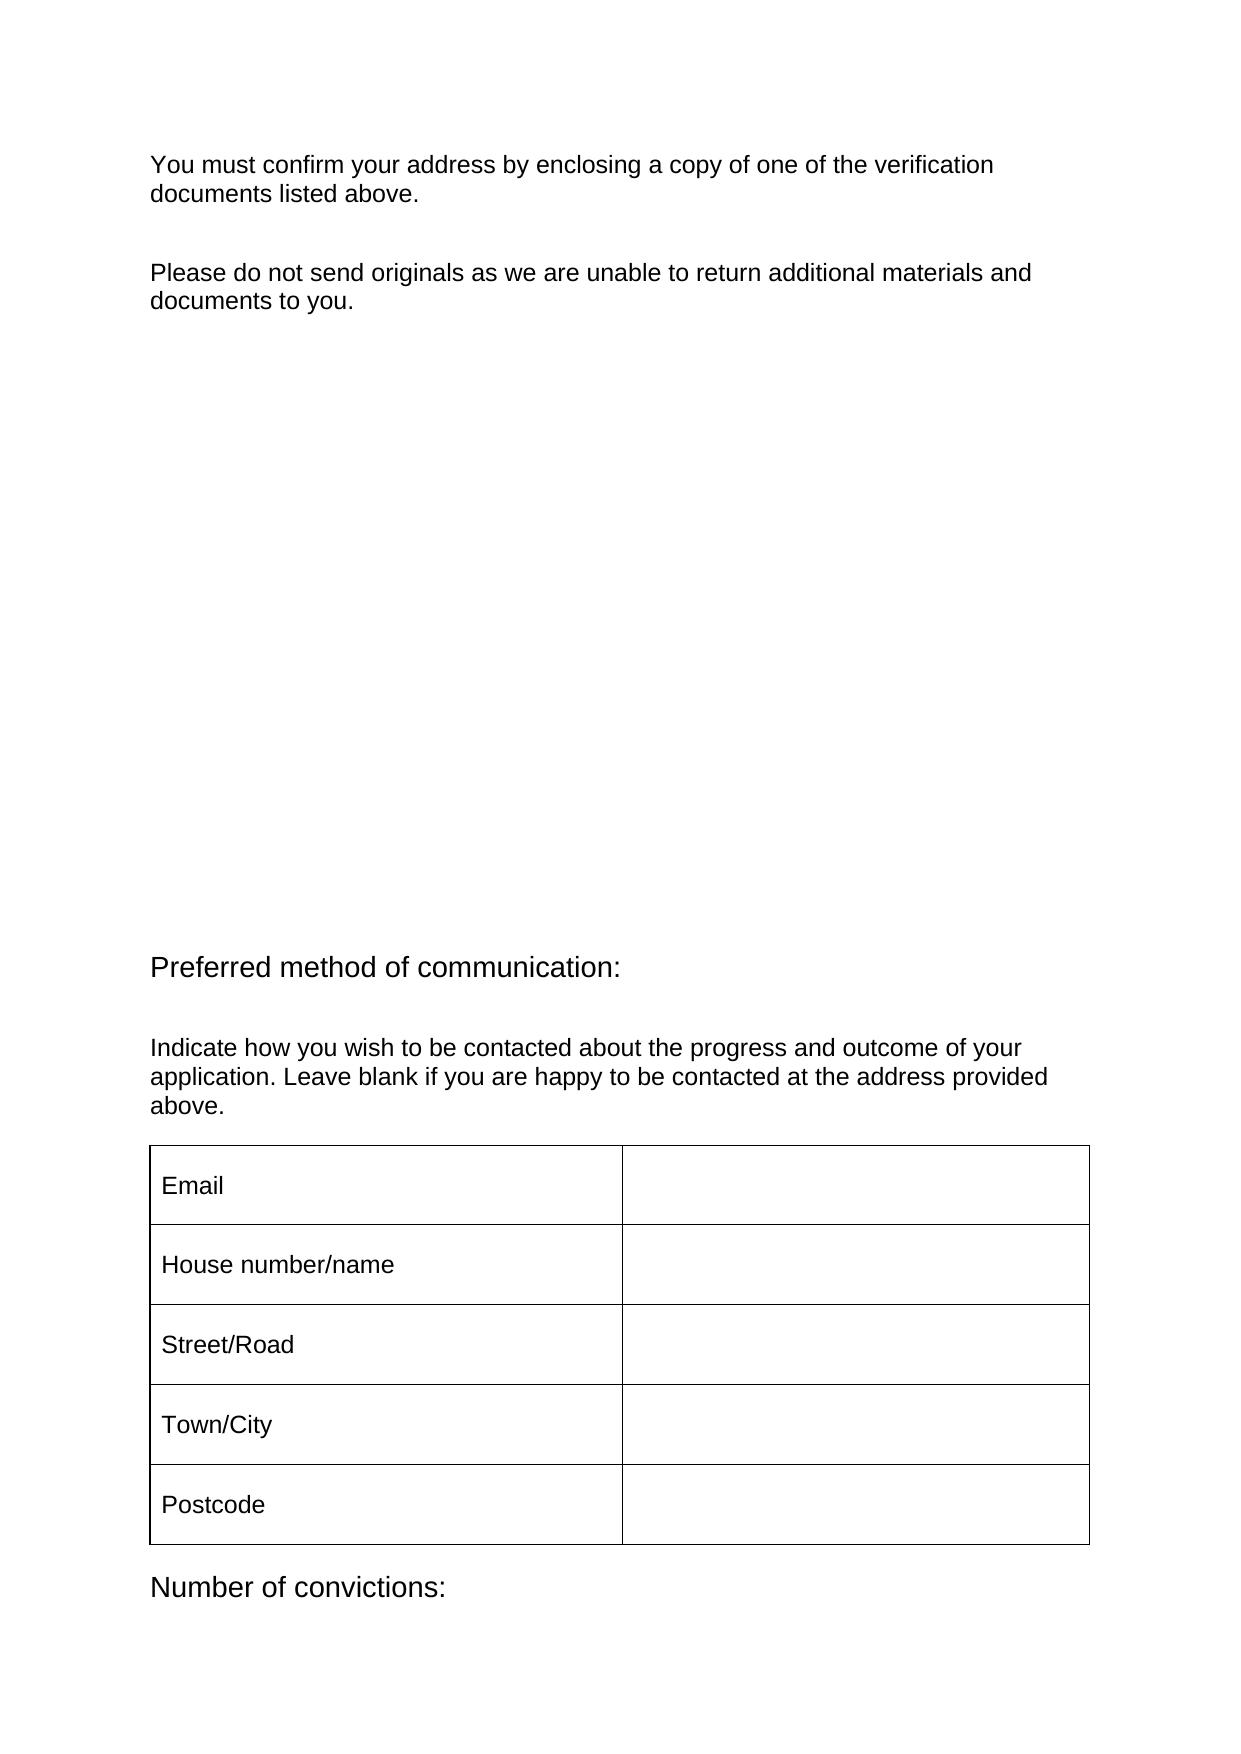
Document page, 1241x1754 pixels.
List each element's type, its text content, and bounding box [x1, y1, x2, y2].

text You must confirm your address by enclosing a copy of one of the verification documents listed above. [150, 150, 1090, 207]
table_header [623, 1146, 1089, 1224]
table_cell [623, 1465, 1089, 1543]
table_cell [623, 1305, 1089, 1384]
table_cell Street/Road [151, 1305, 622, 1384]
table_cell House number/name [151, 1225, 622, 1304]
text Please do not send originals as we are unable to return additional materials and documents to you. [150, 257, 1090, 315]
table_cell Town/City [151, 1385, 622, 1464]
subtitle Number of convictions: [150, 1569, 1090, 1603]
table_cell [623, 1385, 1089, 1464]
table_header Email [151, 1146, 622, 1224]
text Indicate how you wish to be contacted about the progress and outcome of your application. Leave blank if you are happy to be contacted at the address provided above. [150, 1033, 1090, 1119]
table_cell Postcode [151, 1465, 622, 1543]
table_cell [623, 1225, 1089, 1304]
subtitle Preferred method of communication: [150, 950, 1090, 983]
